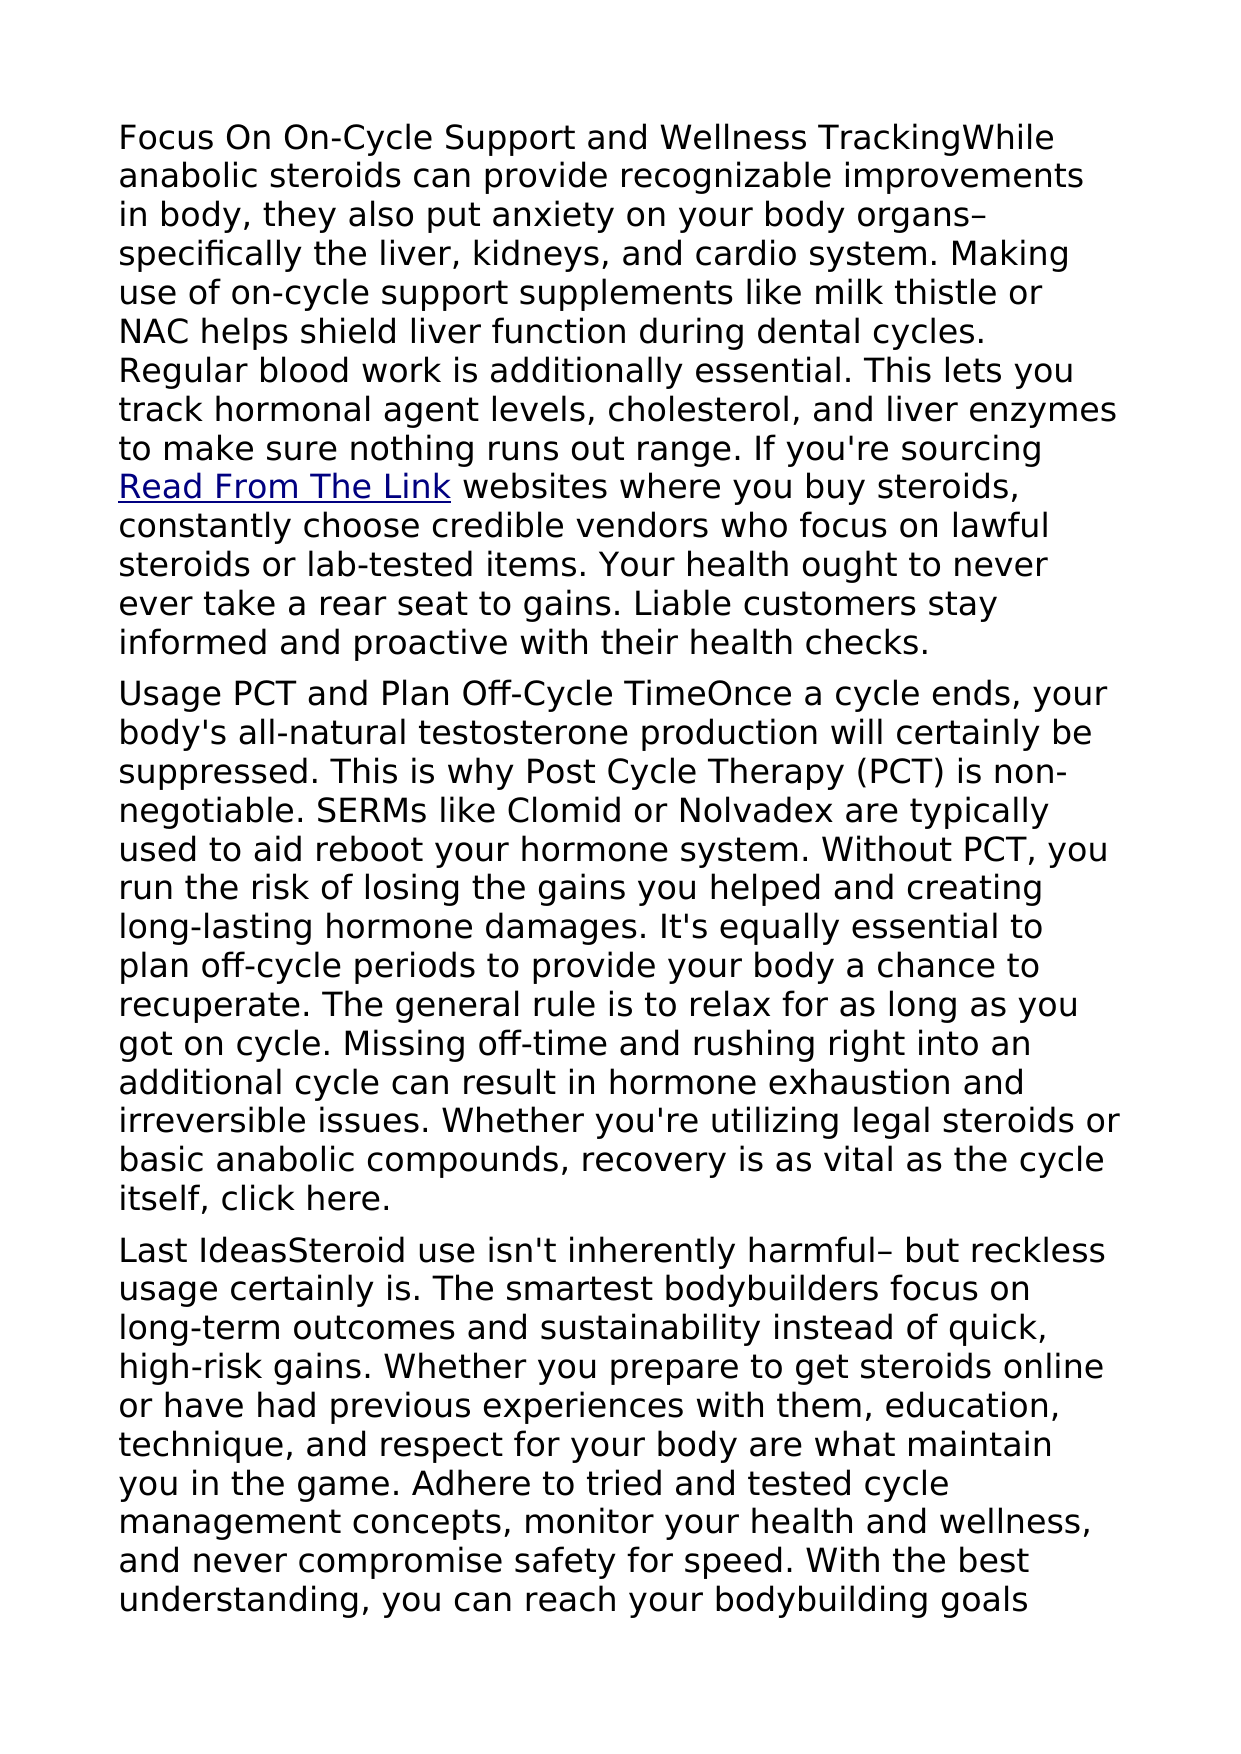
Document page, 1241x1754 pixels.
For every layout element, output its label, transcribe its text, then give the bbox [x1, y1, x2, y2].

text Usage PCT and Plan Off-Cycle TimeOnce a cycle ends, your body's all-natural testosterone production will certainly be suppressed. This is why Post Cycle Therapy (PCT) is non-negotiable. SERMs like Clomid or Nolvadex are typically used to aid reboot your hormone system. Without PCT, you run the risk of losing the gains you helped and creating long-lasting hormone damages. It's equally essential to plan off-cycle periods to provide your body a chance to recuperate. The general rule is to relax for as long as you got on cycle. Missing off-time and rushing right into an additional cycle can result in hormone exhaustion and irreversible issues. Whether you're utilizing legal steroids or basic anabolic compounds, recovery is as vital as the cycle itself, click here. [118, 674, 1122, 1218]
text Last IdeasSteroid use isn't inherently harmful– but reckless usage certainly is. The smartest bodybuilders focus on long-term outcomes and sustainability instead of quick, high-risk gains. Whether you prepare to get steroids online or have had previous experiences with them, education, technique, and respect for your body are what maintain you in the game. Adhere to tried and tested cycle management concepts, monitor your health and wellness, and never compromise safety for speed. With the best understanding, you can reach your bodybuilding goals [118, 1231, 1122, 1619]
text Focus On On-Cycle Support and Wellness TrackingWhile anabolic steroids can provide recognizable improvements in body, they also put anxiety on your body organs– specifically the liver, kidneys, and cardio system. Making use of on-cycle support supplements like milk thistle or NAC helps shield liver function during dental cycles. Regular blood work is additionally essential. This lets you track hormonal agent levels, cholesterol, and liver enzymes to make sure nothing runs out range. If you're sourcing Read From The Link websites where you buy steroids, constantly choose credible vendors who focus on lawful steroids or lab-tested items. Your health ought to never ever take a rear seat to gains. Liable customers stay informed and proactive with their health checks. [118, 118, 1122, 662]
